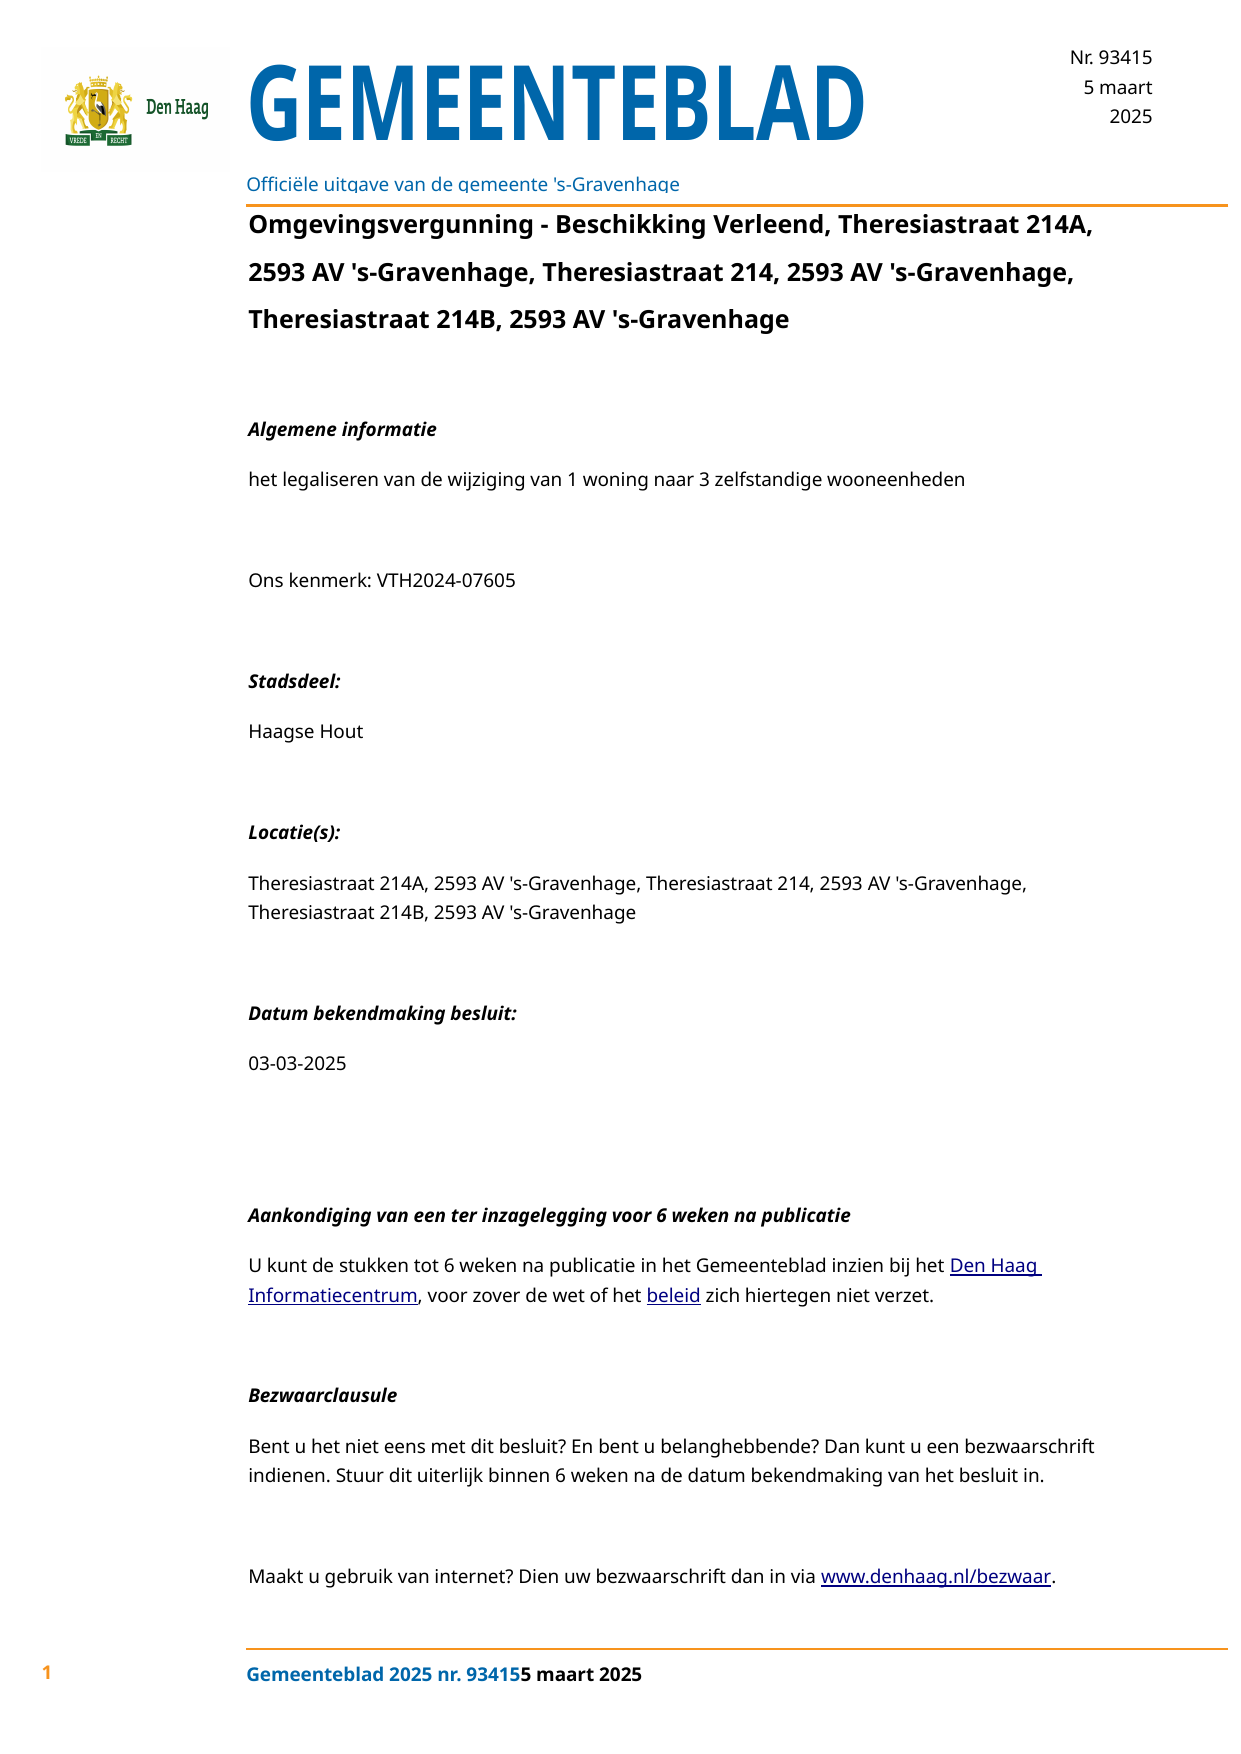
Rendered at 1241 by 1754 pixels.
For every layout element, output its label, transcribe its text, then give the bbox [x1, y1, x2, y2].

text Haagse Hout [248, 718, 1152, 744]
text het legaliseren van de wijziging van 1 woning naar 3 zelfstandige wooneenheden [248, 466, 1152, 492]
picture [41, 47, 231, 172]
text Ons kenmerk: VTH2024-07605 [248, 567, 1152, 593]
text Stadsdeel: [248, 668, 1152, 694]
text Locatie(s): [248, 819, 1152, 845]
text Omgevingsvergunning - Beschikking Verleend, Theresiastraat 214A, 2593 AV 's-Gravenhage, Theresiastraat 214, 2593 AV 's-Gravenhage, Theresiastraat 214B, 2593 AV 's-Gravenhage [248, 207, 1152, 336]
text 03-03-2025 [248, 1051, 1152, 1076]
text Theresiastraat 214A, 2593 AV 's-Gravenhage, Theresiastraat 214, 2593 AV 's-Gravenhage, Theresiastraat 214B, 2593 AV 's-Gravenhage [248, 870, 1152, 925]
text Maakt u gebruik van internet? Dien uw bezwaarschrift dan in via www.denhaag.nl/bezwaar. [248, 1563, 1152, 1589]
text U kunt de stukken tot 6 weken na publicatie in het Gemeenteblad inzien bij het Den Haag Informatiecentrum, voor zover de wet of het beleid zich hiertegen niet verzet. [248, 1252, 1152, 1307]
text Bezwaarclausule [248, 1383, 1152, 1408]
text Aankondiging van een ter inzagelegging voor 6 weken na publicatie [248, 1202, 1152, 1227]
text Datum bekendmaking besluit: [248, 1000, 1152, 1026]
text Bent u het niet eens met dit besluit? En bent u belanghebbende? Dan kunt u een bezwaarschrift indienen. Stuur dit uiterlijk binnen 6 weken na de datum bekendmaking van het besluit in. [248, 1433, 1152, 1488]
text Algemene informatie [248, 416, 1152, 442]
